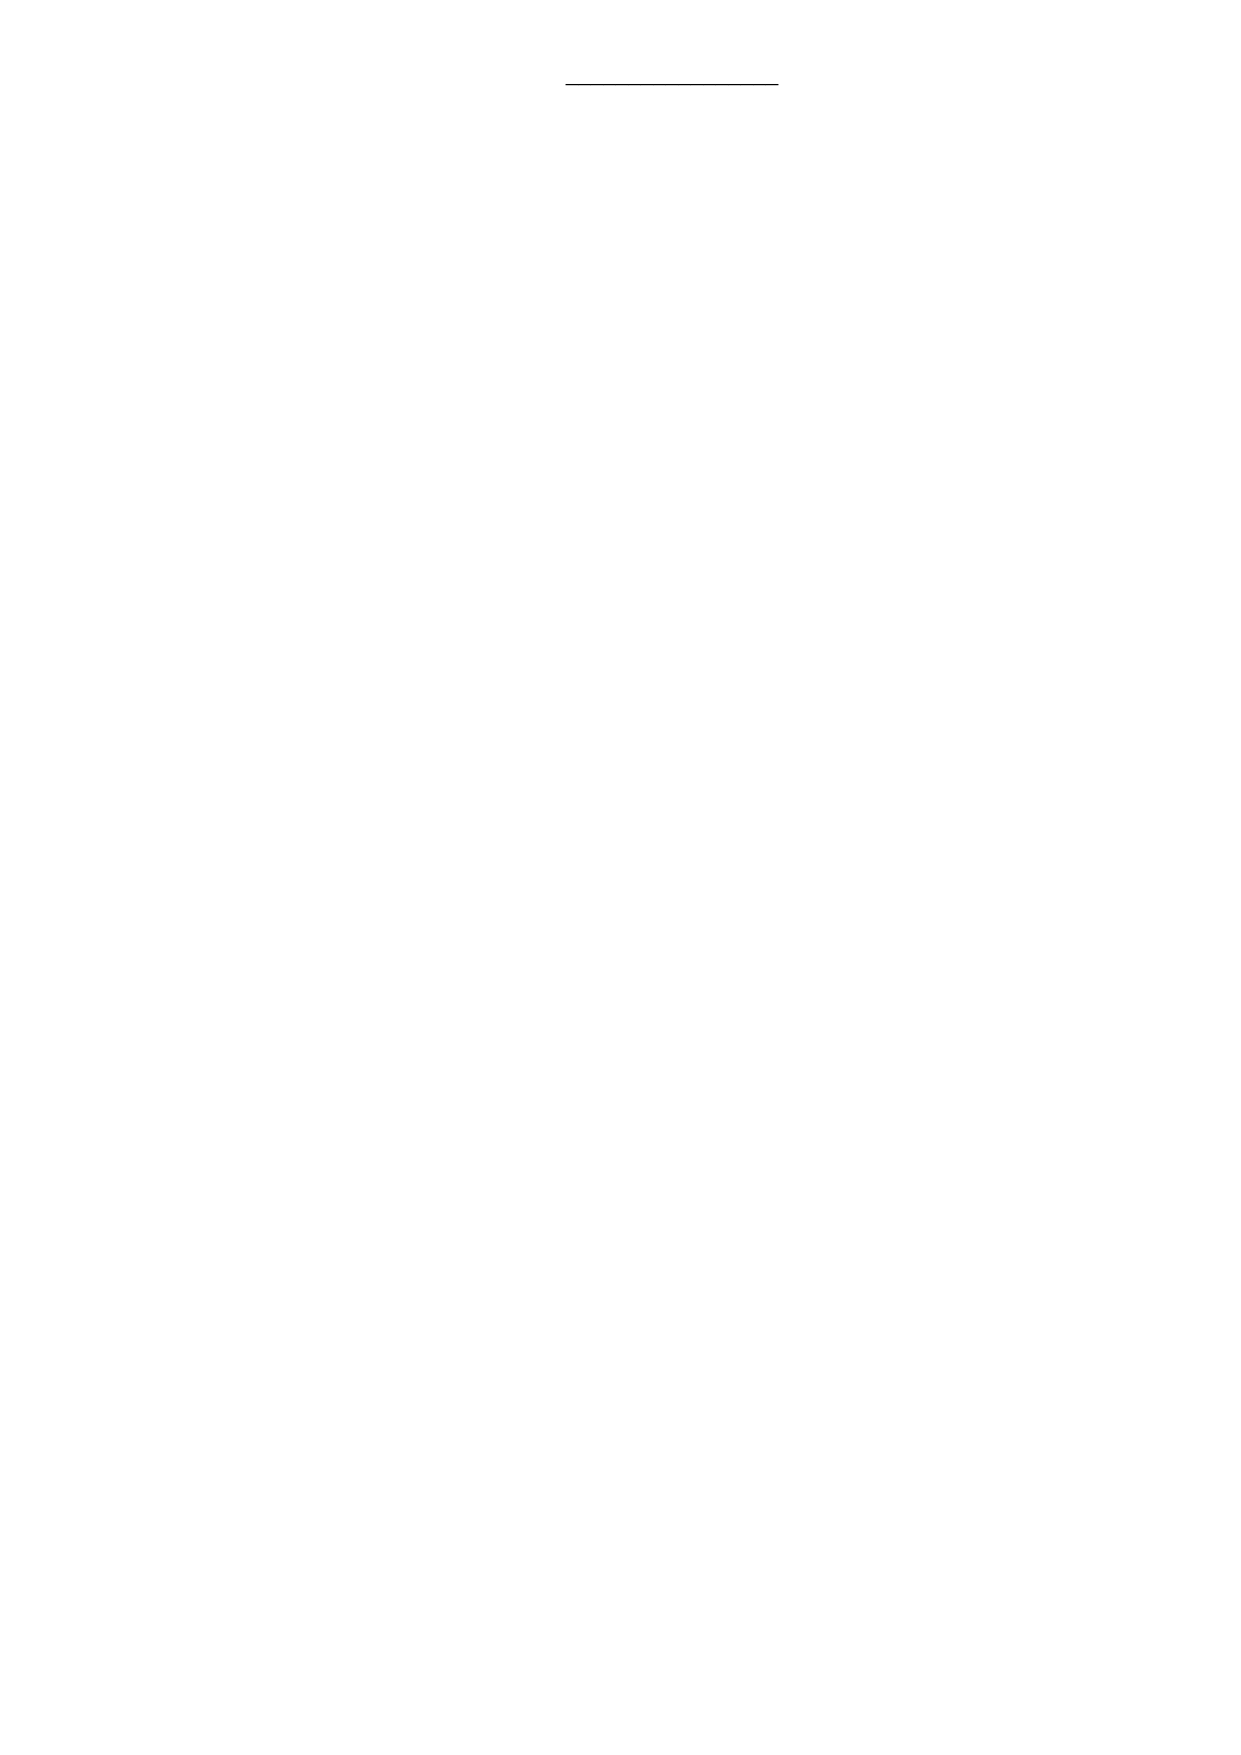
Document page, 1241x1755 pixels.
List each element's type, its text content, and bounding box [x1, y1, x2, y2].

text _________________ [177, 59, 1166, 88]
